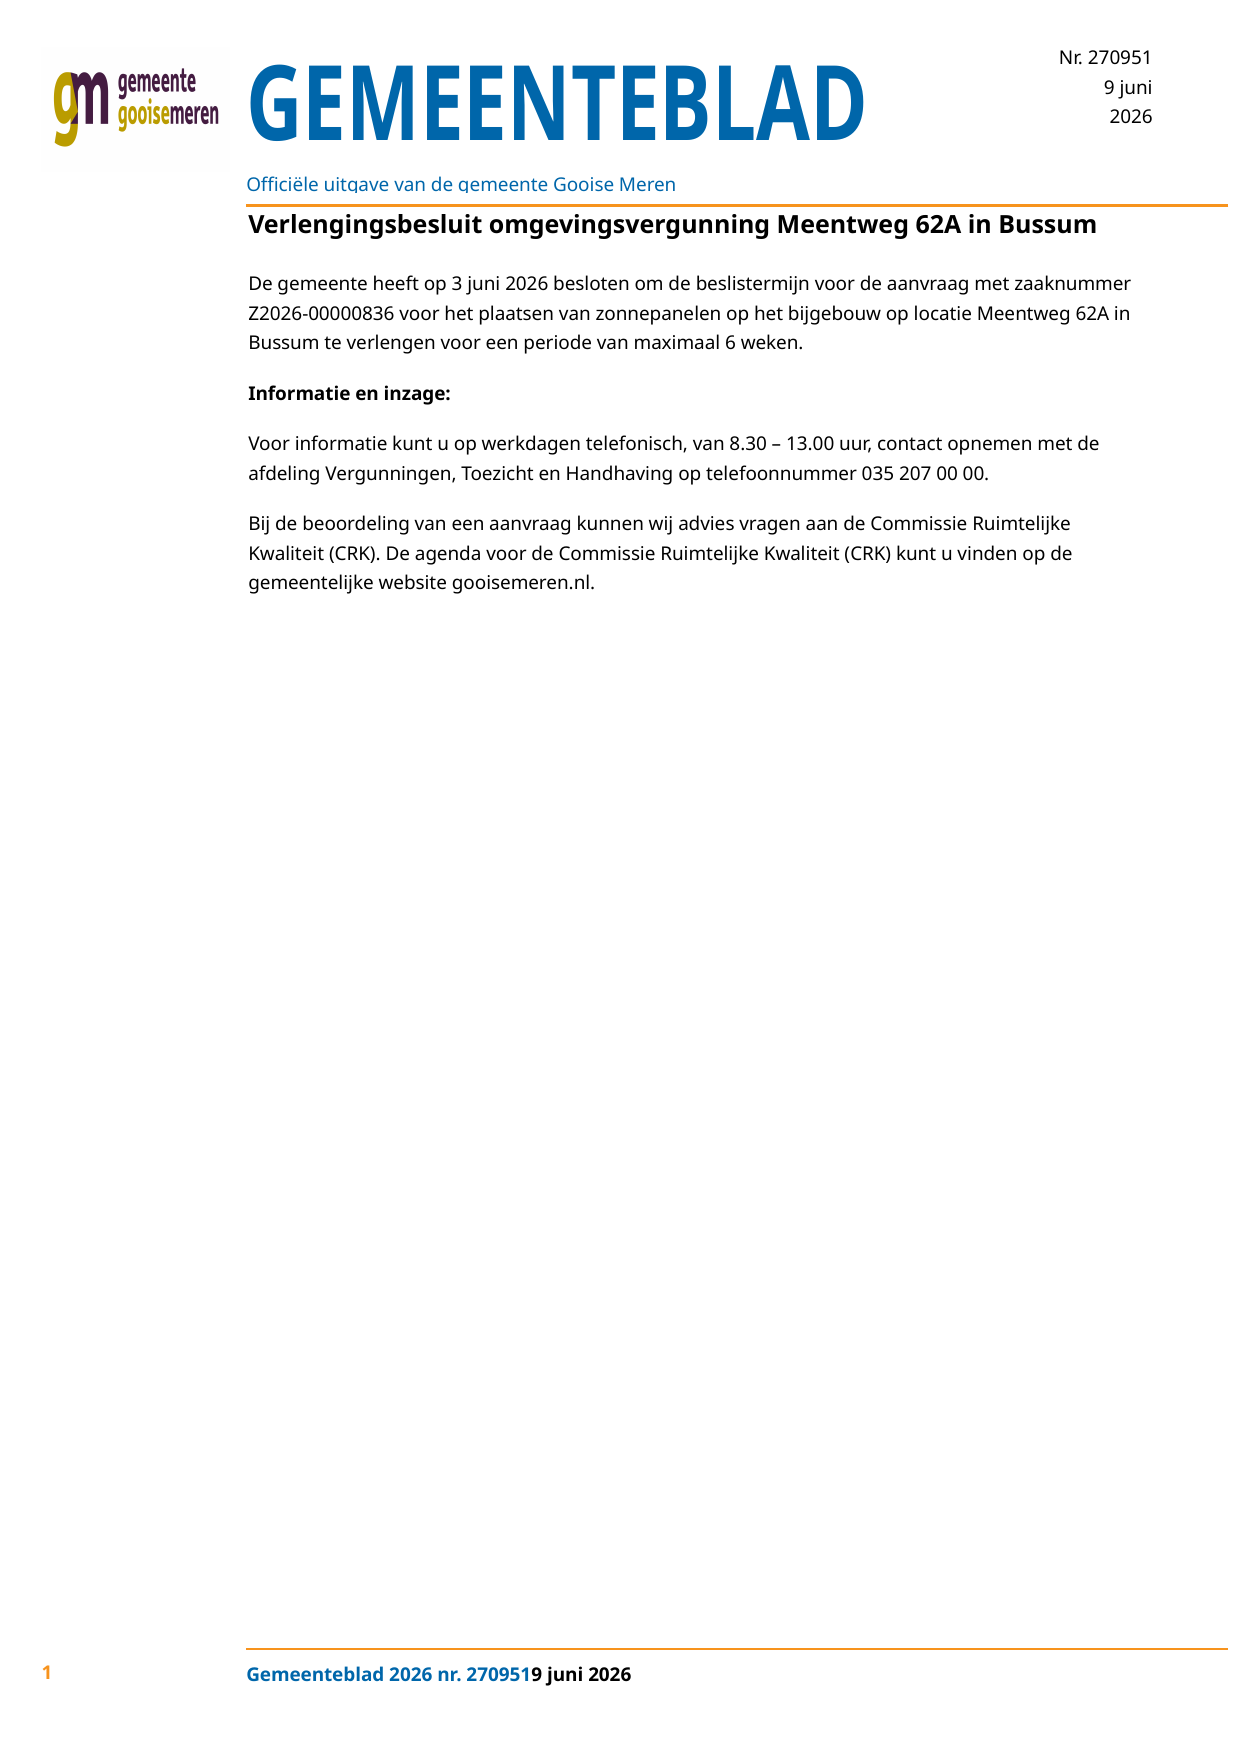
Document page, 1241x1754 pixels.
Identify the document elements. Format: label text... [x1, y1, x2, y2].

text Bij de beoordeling van een aanvraag kunnen wij advies vragen aan de Commissie Ruimtelijke Kwaliteit (CRK). De agenda voor de Commissie Ruimtelijke Kwaliteit (CRK) kunt u vinden op de gemeentelijke website gooisemeren.nl. [248, 510, 1152, 595]
text Informatie en inzage: [248, 380, 1152, 406]
text Voor informatie kunt u op werkdagen telefonisch, van 8.30 – 13.00 uur, contact opnemen met de afdeling Vergunningen, Toezicht en Handhaving op telefoonnummer 035 207 00 00. [248, 430, 1152, 486]
text Verlengingsbesluit omgevingsvergunning Meentweg 62A in Bussum [248, 207, 1152, 241]
text De gemeente heeft op 3 juni 2026 besloten om de beslistermijn voor de aanvraag met zaaknummer Z2026-00000836 voor het plaatsen van zonnepanelen op het bijgebouw op locatie Meentweg 62A in Bussum te verlengen voor een periode van maximaal 6 weken. [248, 270, 1152, 355]
picture [41, 47, 231, 172]
